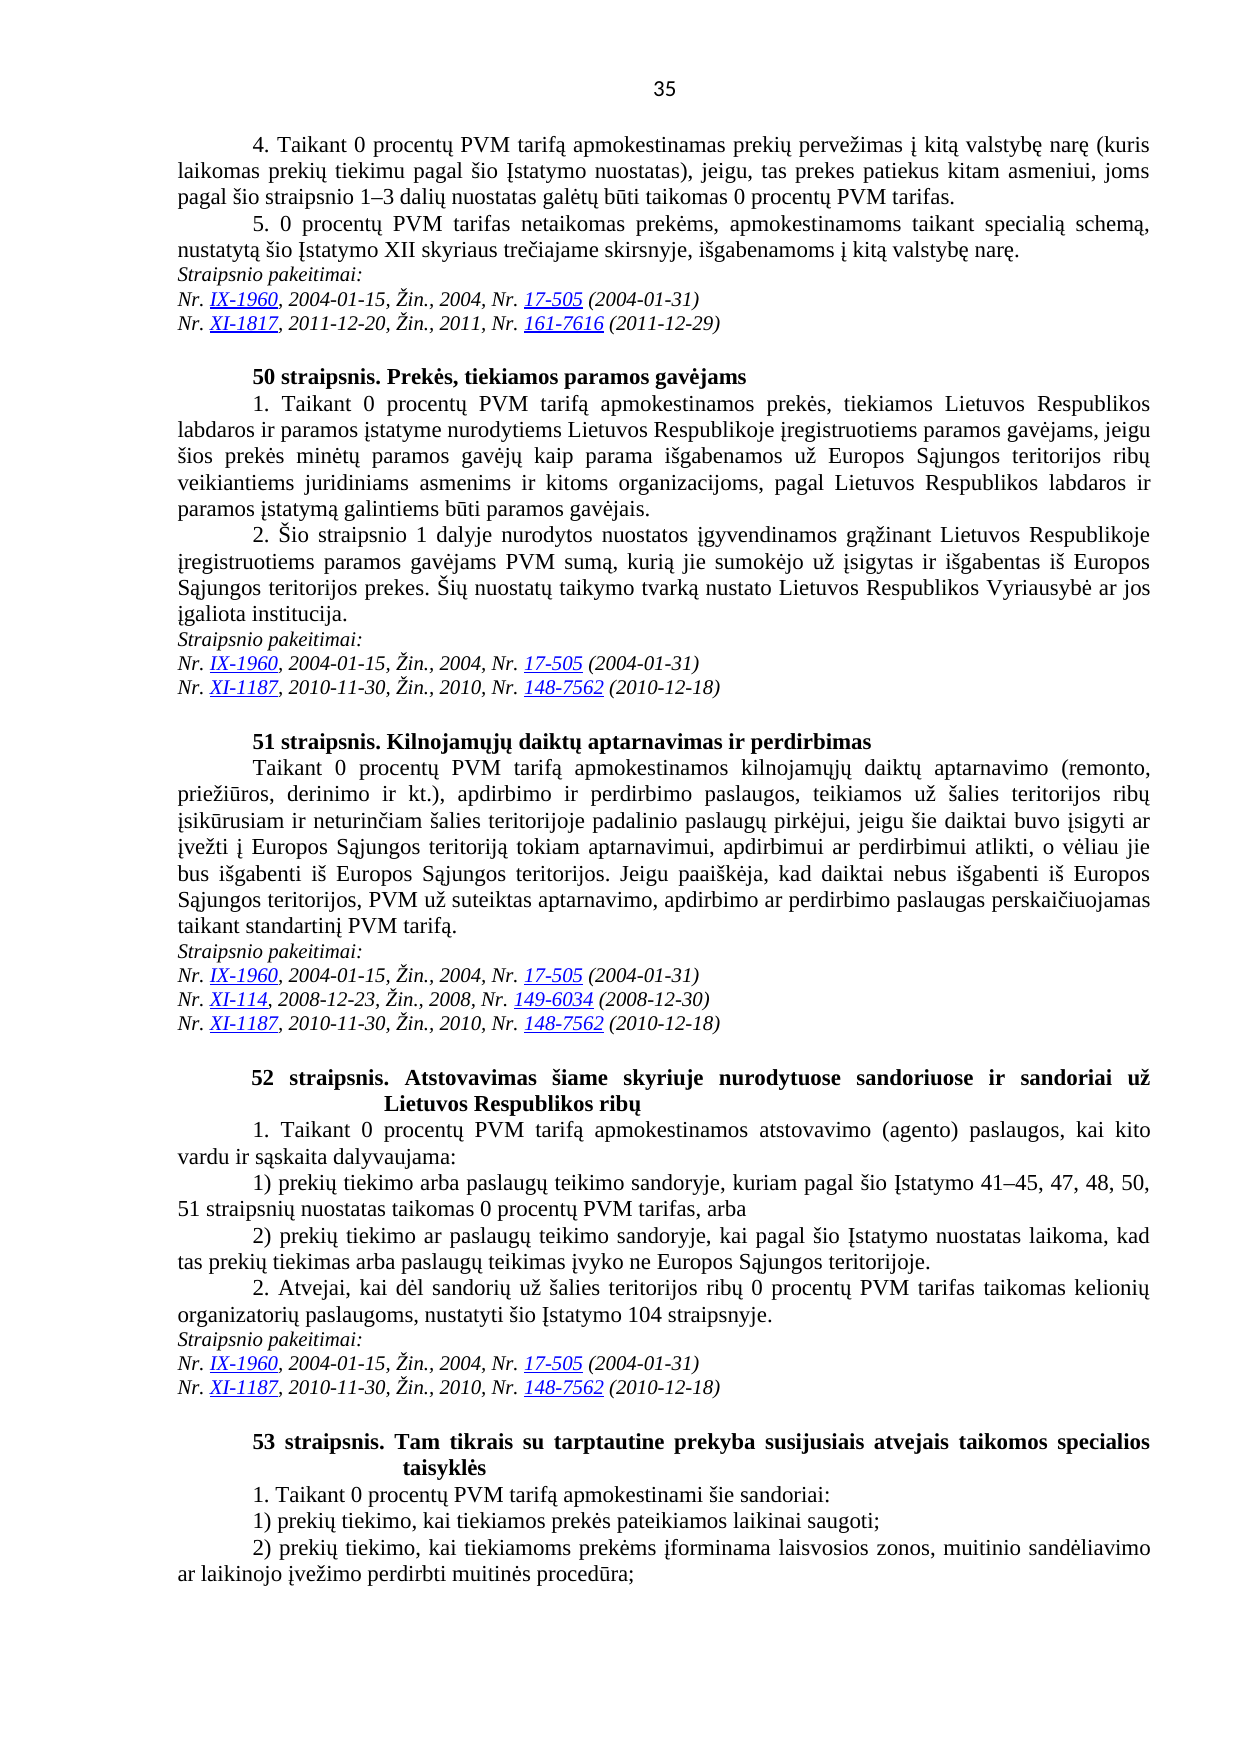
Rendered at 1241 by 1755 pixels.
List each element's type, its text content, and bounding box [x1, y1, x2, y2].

text Straipsnio pakeitimai: [177, 939, 1152, 963]
text Nr. IX-1960, 2004-01-15, Žin., 2004, Nr. 17-505 (2004-01-31) [177, 963, 1152, 987]
text Straipsnio pakeitimai: [177, 1327, 1152, 1351]
text 2) prekių tiekimo ar paslaugų teikimo sandoryje, kai pagal šio Įstatymo nuostatas laikoma, kad tas prekių tiekimas arba paslaugų teikimas įvyko ne Europos Sąjungos teritorijoje. [177, 1222, 1152, 1274]
text 2) prekių tiekimo, kai tiekiamoms prekėms įforminama laisvosios zonos, muitinio sandėliavimo ar laikinojo įvežimo perdirbti muitinės procedūra; [177, 1533, 1152, 1586]
text 2. Atvejai, kai dėl sandorių už šalies teritorijos ribų 0 procentų PVM tarifas taikomas kelionių organizatorių paslaugoms, nustatyti šio Įstatymo 104 straipsnyje. [177, 1274, 1152, 1327]
text Nr. XI-1187, 2010-11-30, Žin., 2010, Nr. 148-7562 (2010-12-18) [177, 675, 1152, 699]
text 53 straipsnis. Tam tikrais su tarptautine prekyba susijusiais atvejais taikomos specialios taisyklės [252, 1428, 1152, 1481]
text 1) prekių tiekimo, kai tiekiamos prekės pateikiamos laikinai saugoti; [177, 1507, 1152, 1533]
text 1. Taikant 0 procentų PVM tarifą apmokestinamos prekės, tiekiamos Lietuvos Respublikos labdaros ir paramos įstatyme nurodytiems Lietuvos Respublikoje įregistruotiems paramos gavėjams, jeigu šios prekės minėtų paramos gavėjų kaip parama išgabenamos už Europos Sąjungos teritorijos ribų veikiantiems juridiniams asmenims ir kitoms organizacijoms, pagal Lietuvos Respublikos labdaros ir paramos įstatymą galintiems būti paramos gavėjais. [177, 390, 1152, 521]
text Nr. IX-1960, 2004-01-15, Žin., 2004, Nr. 17-505 (2004-01-31) [177, 1351, 1152, 1375]
text Nr. XI-1817, 2011-12-20, Žin., 2011, Nr. 161-7616 (2011-12-29) [177, 311, 1152, 334]
text 50 straipsnis. Prekės, tiekiamos paramos gavėjams [177, 363, 1152, 390]
text Straipsnio pakeitimai: [177, 627, 1152, 651]
text 5. 0 procentų PVM tarifas netaikomas prekėms, apmokestinamoms taikant specialią schemą, nustatytą šio Įstatymo XII skyriaus trečiajame skirsnyje, išgabenamoms į kitą valstybę narę. [177, 210, 1152, 262]
text 4. Taikant 0 procentų PVM tarifą apmokestinamas prekių pervežimas į kitą valstybę narę (kuris laikomas prekių tiekimu pagal šio Įstatymo nuostatas), jeigu, tas prekes patiekus kitam asmeniui, joms pagal šio straipsnio 1–3 dalių nuostatas galėtų būti taikomas 0 procentų PVM tarifas. [177, 131, 1152, 210]
text 1. Taikant 0 procentų PVM tarifą apmokestinamos atstovavimo (agento) paslaugos, kai kito vardu ir sąskaita dalyvaujama: [177, 1116, 1152, 1169]
text Nr. XI-114, 2008-12-23, Žin., 2008, Nr. 149-6034 (2008-12-30) [177, 987, 1152, 1011]
text Taikant 0 procentų PVM tarifą apmokestinamos kilnojamųjų daiktų aptarnavimo (remonto, priežiūros, derinimo ir kt.), apdirbimo ir perdirbimo paslaugos, teikiamos už šalies teritorijos ribų įsikūrusiam ir neturinčiam šalies teritorijoje padalinio paslaugų pirkėjui, jeigu šie daiktai buvo įsigyti ar įvežti į Europos Sąjungos teritoriją tokiam aptarnavimui, apdirbimui ar perdirbimui atlikti, o vėliau jie bus išgabenti iš Europos Sąjungos teritorijos. Jeigu paaiškėja, kad daiktai nebus išgabenti iš Europos Sąjungos teritorijos, PVM už suteiktas aptarnavimo, apdirbimo ar perdirbimo paslaugas perskaičiuojamas taikant standartinį PVM tarifą. [177, 754, 1152, 939]
text Nr. XI-1187, 2010-11-30, Žin., 2010, Nr. 148-7562 (2010-12-18) [177, 1375, 1152, 1399]
text Straipsnio pakeitimai: [177, 262, 1152, 286]
text Nr. XI-1187, 2010-11-30, Žin., 2010, Nr. 148-7562 (2010-12-18) [177, 1011, 1152, 1035]
text Nr. IX-1960, 2004-01-15, Žin., 2004, Nr. 17-505 (2004-01-31) [177, 651, 1152, 675]
text 52 straipsnis. Atstovavimas šiame skyriuje nurodytuose sandoriuose ir sandoriai už Lietuvos Respublikos ribų [251, 1064, 1152, 1116]
text 51 straipsnis. Kilnojamųjų daiktų aptarnavimas ir perdirbimas [177, 728, 1152, 754]
text 1) prekių tiekimo arba paslaugų teikimo sandoryje, kuriam pagal šio Įstatymo 41–45, 47, 48, 50, 51 straipsnių nuostatas taikomas 0 procentų PVM tarifas, arba [177, 1169, 1152, 1222]
text Nr. IX-1960, 2004-01-15, Žin., 2004, Nr. 17-505 (2004-01-31) [177, 286, 1152, 311]
text 1. Taikant 0 procentų PVM tarifą apmokestinami šie sandoriai: [177, 1481, 1152, 1507]
text 2. Šio straipsnio 1 dalyje nurodytos nuostatos įgyvendinamos grąžinant Lietuvos Respublikoje įregistruotiems paramos gavėjams PVM sumą, kurią jie sumokėjo už įsigytas ir išgabentas iš Europos Sąjungos teritorijos prekes. Šių nuostatų taikymo tvarką nustato Lietuvos Respublikos Vyriausybė ar jos įgaliota institucija. [177, 521, 1152, 627]
